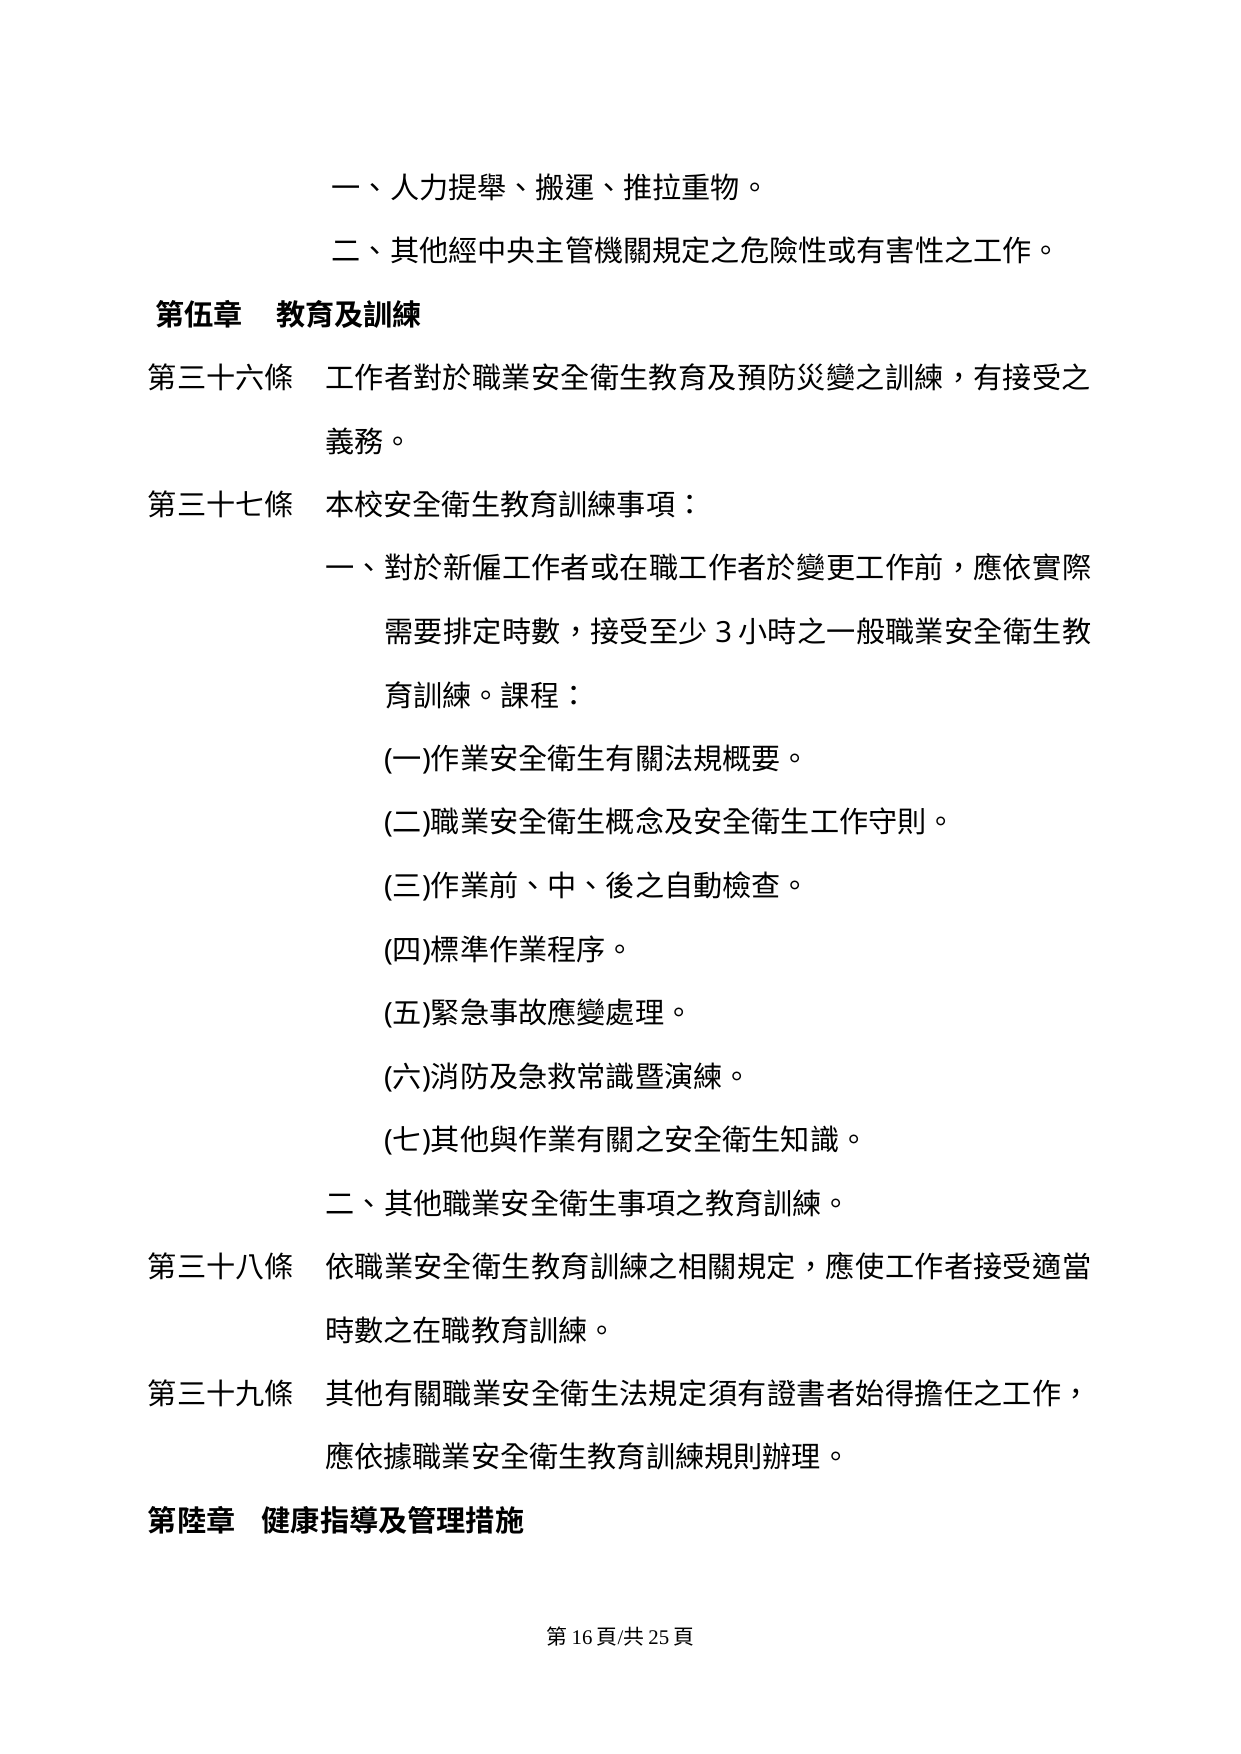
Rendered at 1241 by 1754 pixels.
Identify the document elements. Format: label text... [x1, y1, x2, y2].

text 一、人力提舉、搬運、推拉重物。 [148, 164, 1092, 207]
list 其他有關職業安全衛生法規定須有證書者始得擔任之工作，應依據職業安全衛生教育訓練規則辦理。 [148, 1371, 1092, 1476]
list 對於新僱工作者或在職工作者於變更工作前，應依實際需要排定時數，接受至少3小時之一般職業安全衛生教育訓練。課程： [325, 545, 1092, 714]
text (二)職業安全衛生概念及安全衛生工作守則。 [384, 799, 1092, 841]
text (六)消防及急救常識暨演練。 [384, 1053, 1092, 1096]
text (一)作業安全衛生有關法規概要。 [384, 736, 1092, 778]
list 本校安全衛生教育訓練事項： [148, 482, 1092, 524]
list 依職業安全衛生教育訓練之相關規定，應使工作者接受適當時數之在職教育訓練。 [148, 1244, 1092, 1349]
text 第伍章 教育及訓練 [148, 291, 1092, 334]
text (四)標準作業程序。 [384, 926, 1092, 968]
text 二、其他經中央主管機關規定之危險性或有害性之工作。 [148, 228, 1092, 270]
text (七)其他與作業有關之安全衛生知識。 [384, 1117, 1092, 1159]
text (五)緊急事故應變處理。 [384, 990, 1092, 1032]
text (三)作業前、中、後之自動檢查。 [384, 863, 1092, 905]
list 其他職業安全衛生事項之教育訓練。 [325, 1180, 1092, 1223]
text 第陸章 健康指導及管理措施 [148, 1497, 1092, 1540]
list 工作者對於職業安全衛生教育及預防災變之訓練，有接受之義務。 [148, 355, 1092, 461]
